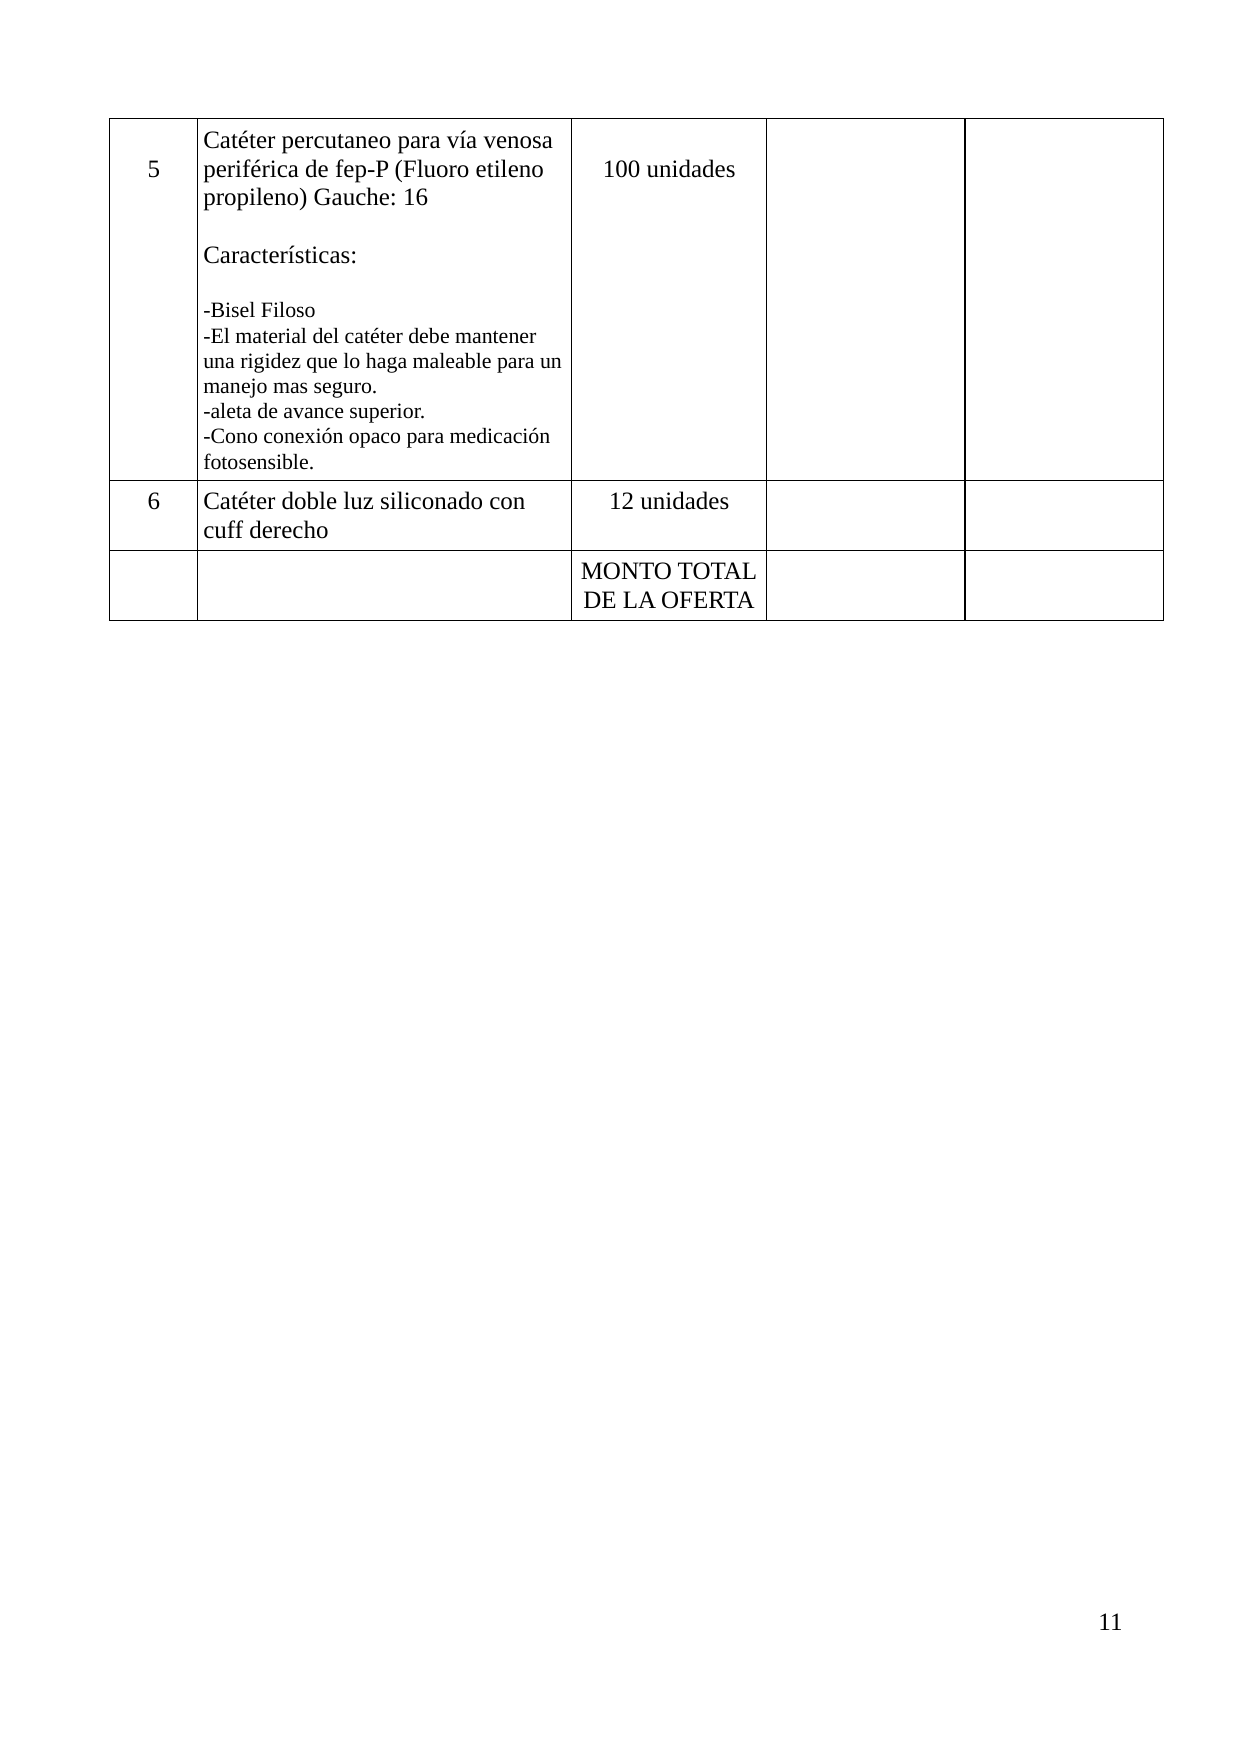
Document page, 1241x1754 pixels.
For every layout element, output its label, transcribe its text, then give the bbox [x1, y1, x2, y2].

table_cell 5 [110, 119, 197, 479]
table_cell 100 unidades [572, 119, 766, 479]
table_cell [767, 551, 964, 619]
table_cell [198, 551, 571, 619]
table_cell MONTO TOTAL DE LA OFERTA [572, 551, 766, 619]
table_cell [966, 119, 1163, 479]
table_cell [966, 551, 1163, 619]
table_cell Catéter doble luz siliconado con cuff derecho [198, 481, 571, 549]
table_cell [966, 481, 1163, 549]
table_cell [767, 119, 964, 479]
table_cell 6 [110, 481, 197, 549]
table_cell Catéter percutaneo para vía venosa periférica de fep-P (Fluoro etileno propileno) Gauche: 16 Características: -Bisel Filoso -El material del catéter debe mantener una rigidez que lo haga maleable para un manejo mas seguro. -aleta de avance superior. -Cono conexión opaco para medicación fotosensible. [198, 119, 571, 479]
table_cell 12 unidades [572, 481, 766, 549]
table_cell [110, 551, 197, 619]
table_cell [767, 481, 964, 549]
